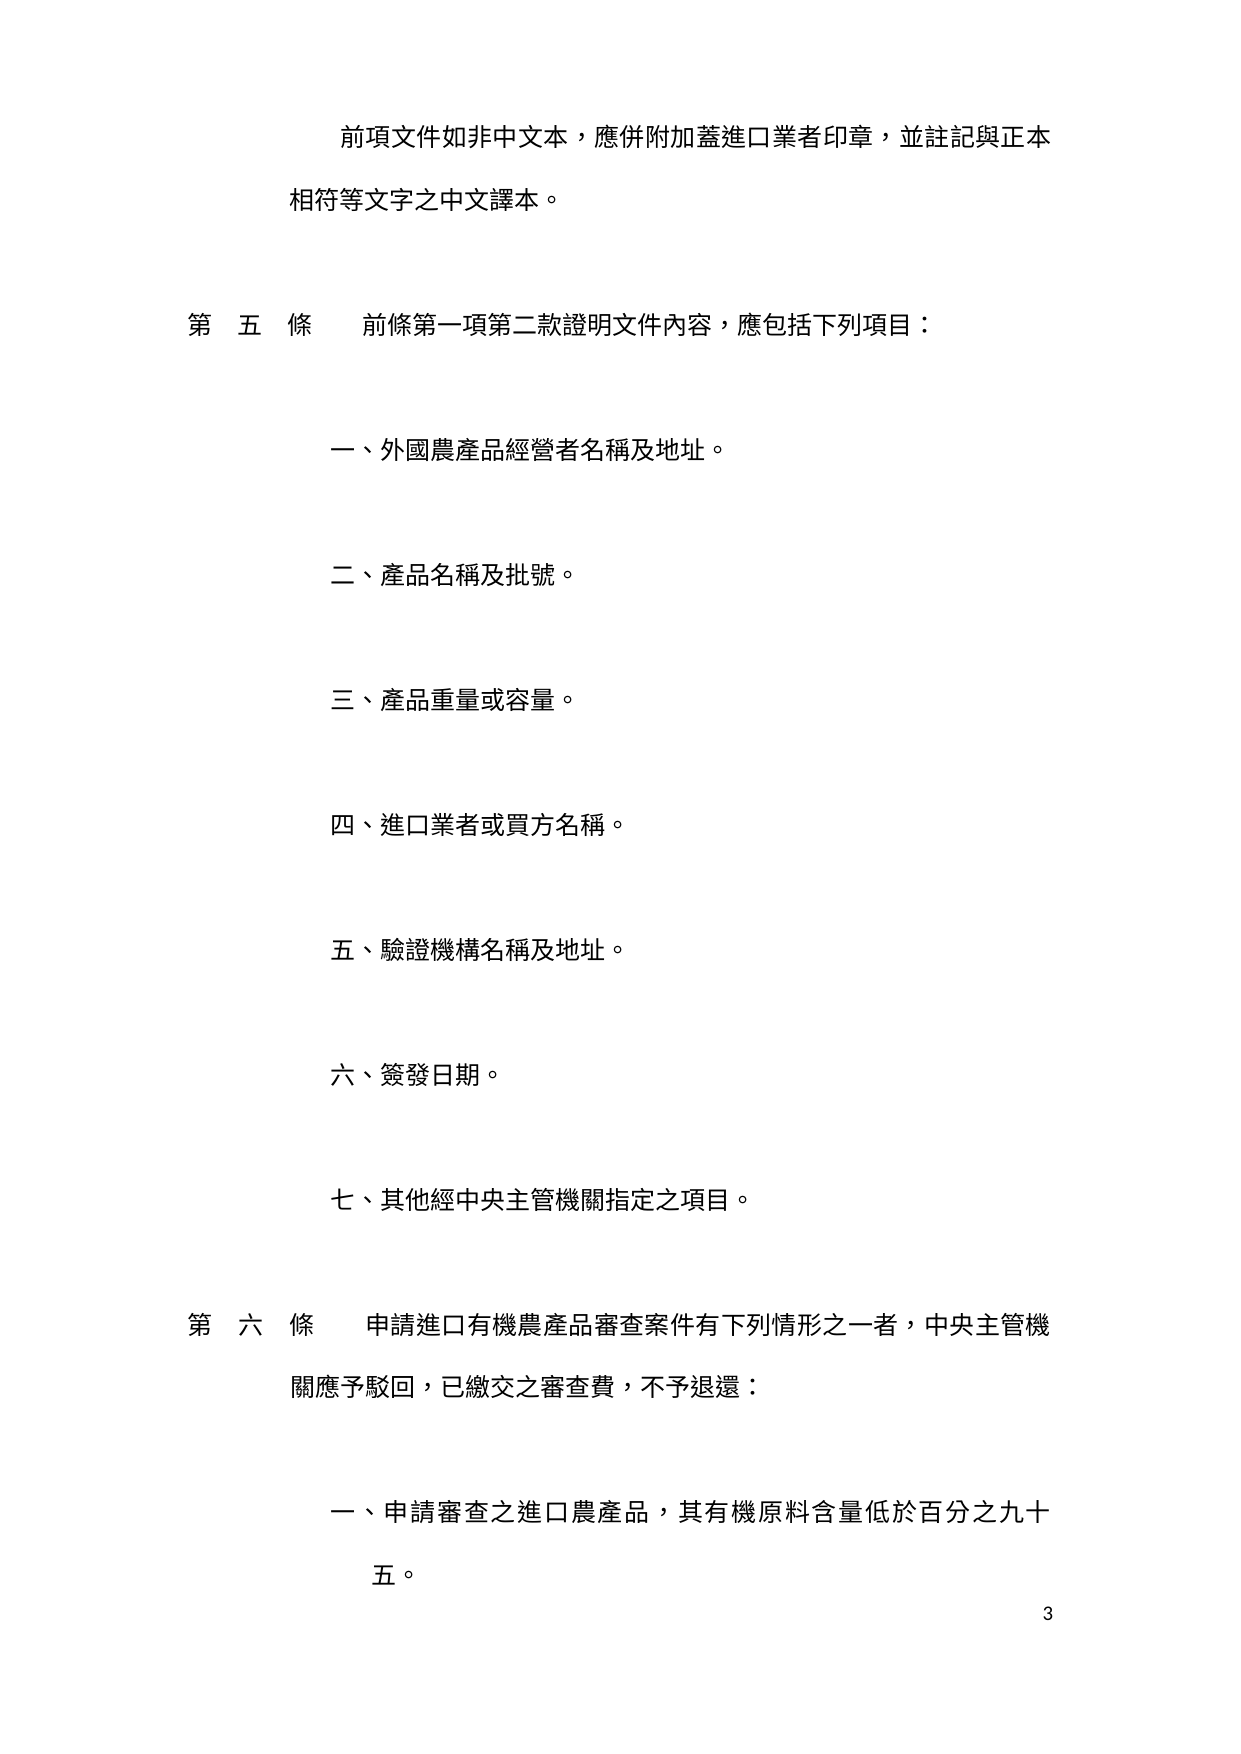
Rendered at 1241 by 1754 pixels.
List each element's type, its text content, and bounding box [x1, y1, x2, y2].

text 一、外國農產品經營者名稱及地址。 [330, 407, 1053, 469]
text 四、進口業者或買方名稱。 [330, 782, 1053, 844]
text 第 六 條 申請進口有機農產品審查案件有下列情形之一者，中央主管機關應予駁回，已繳交之審查費，不予退還： [187, 1282, 1053, 1407]
text 五、驗證機構名稱及地址。 [330, 907, 1053, 969]
text 二、產品名稱及批號。 [330, 532, 1053, 594]
text 前項文件如非中文本，應併附加蓋進口業者印章，並註記與正本相符等文字之中文譯本。 [289, 94, 1053, 219]
text 第 五 條 前條第一項第二款證明文件內容，應包括下列項目： [187, 282, 1053, 344]
text 七、其他經中央主管機關指定之項目。 [330, 1157, 1053, 1219]
text 一、申請審查之進口農產品，其有機原料含量低於百分之九十五。 [330, 1469, 1053, 1594]
text 六、簽發日期。 [330, 1032, 1053, 1094]
text 三、產品重量或容量。 [330, 657, 1053, 719]
